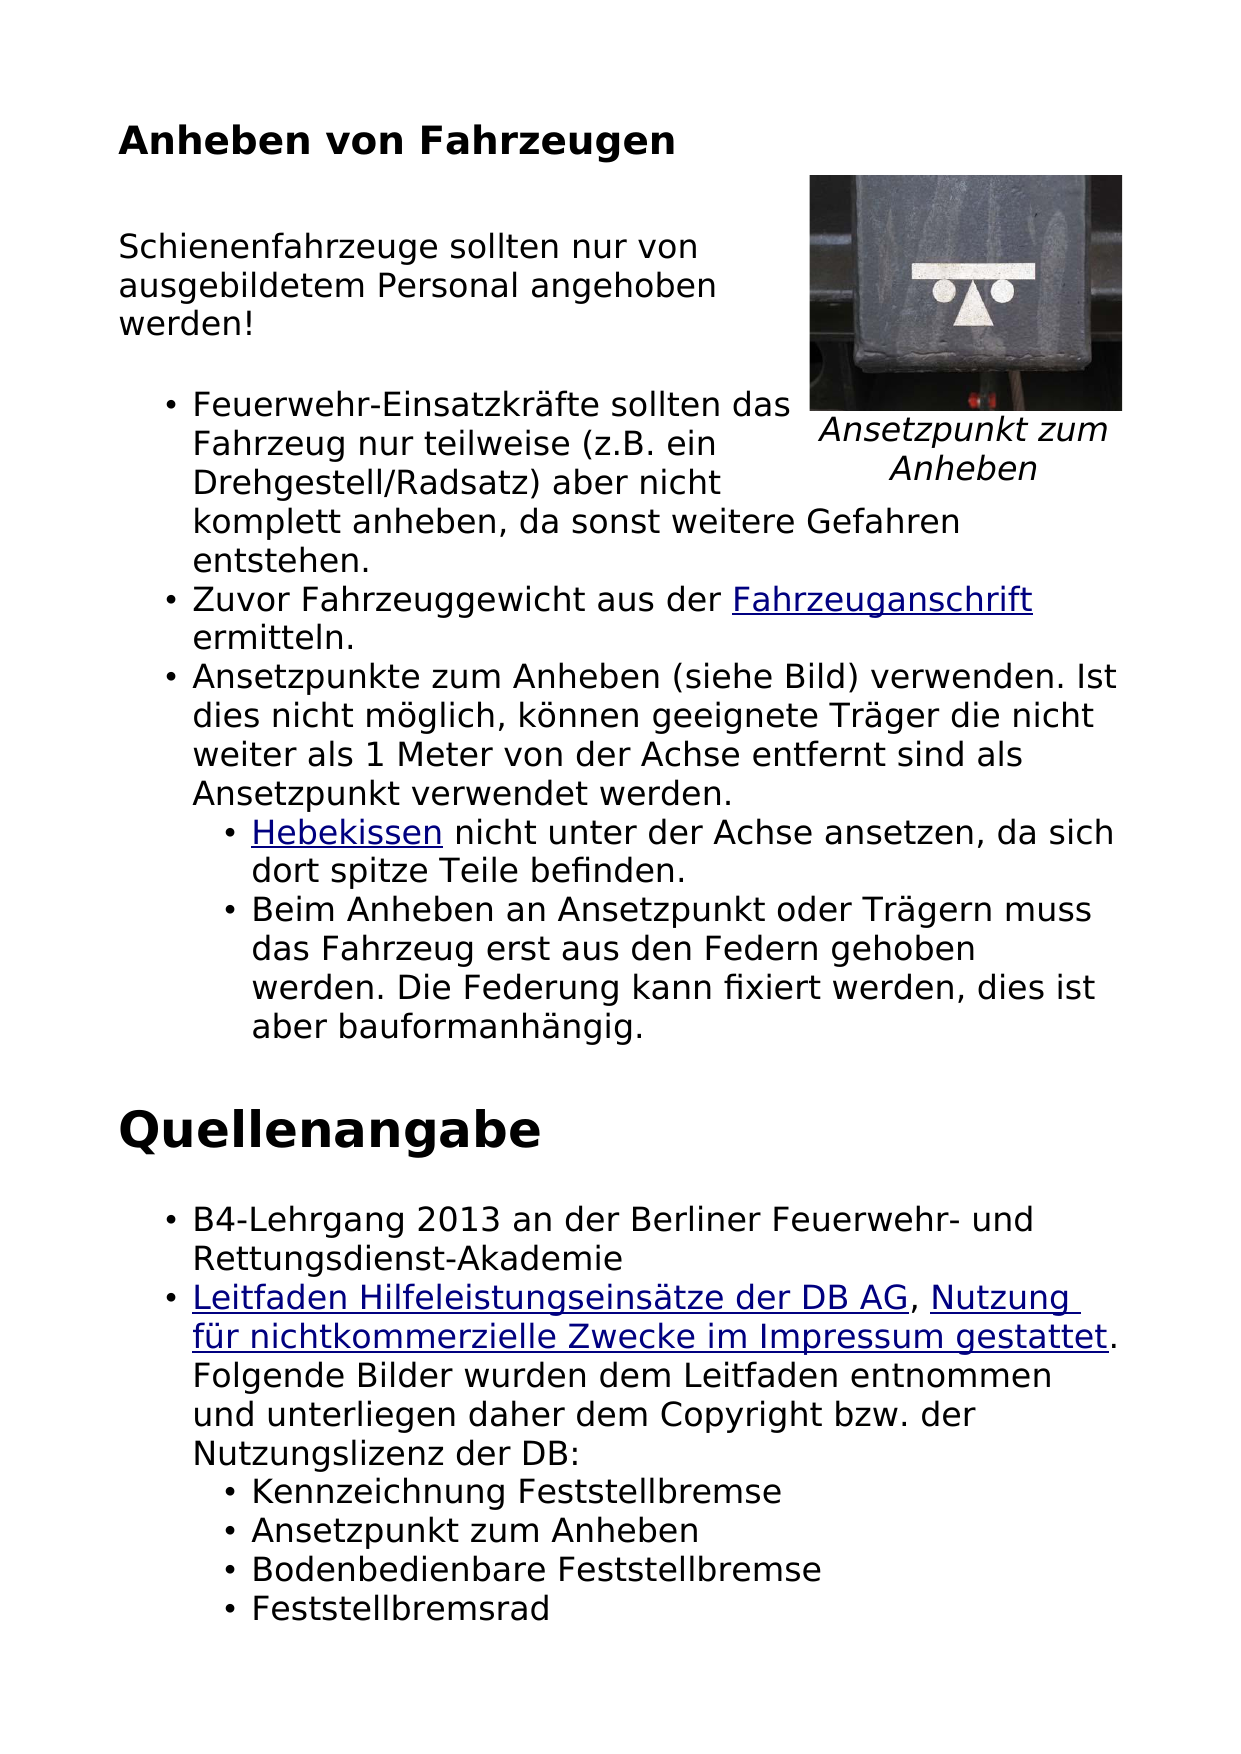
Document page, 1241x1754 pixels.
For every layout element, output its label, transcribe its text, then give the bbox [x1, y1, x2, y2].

subtitle Quellenangabe [118, 1101, 1122, 1159]
list Beim Anheben an Ansetzpunkt oder Trägern muss das Fahrzeug erst aus den Federn gehoben werden. Die Federung kann fixiert werden, dies ist aber bauformanhängig. [236, 891, 1122, 1046]
list Feststellbremsrad [236, 1589, 1122, 1628]
list Bodenbedienbare Feststellbremse [236, 1551, 1122, 1589]
list Feuerwehr-Einsatzkräfte sollten das Fahrzeug nur teilweise (z.B. ein Drehgestell/Radsatz) aber nicht komplett anheben, da sonst weitere Gefahren entstehen. [177, 386, 1122, 580]
picture [809, 175, 1123, 411]
list Ansetzpunkte zum Anheben (siehe Bild) verwenden. Ist dies nicht möglich, können geeignete Träger die nicht weiter als 1 Meter von der Achse entfernt sind als Ansetzpunkt verwendet werden. [177, 658, 1122, 813]
list Ansetzpunkt zum Anheben [236, 1512, 1122, 1551]
list B4-Lehrgang 2013 an der Berliner Feuerwehr- und Rettungsdienst-Akademie [177, 1201, 1122, 1279]
list Leitfaden Hilfeleistungseinsätze der DB AG, Nutzung für nichtkommerzielle Zwecke im Impressum gestattet. Folgende Bilder wurden dem Leitfaden entnommen und unterliegen daher dem Copyright bzw. der Nutzungslizenz der DB: [177, 1279, 1122, 1473]
text Schienenfahrzeuge sollten nur von ausgebildetem Personal angehoben werden! [118, 227, 809, 344]
list Zuvor Fahrzeuggewicht aus der Fahrzeuganschrift ermitteln. [177, 580, 1122, 658]
subtitle Anheben von Fahrzeugen [118, 118, 1122, 163]
list Kennzeichnung Feststellbremse [236, 1473, 1122, 1512]
list Hebekissen nicht unter der Achse ansetzen, da sich dort spitze Teile befinden. [236, 813, 1122, 891]
text Ansetzpunkt zum Anheben [809, 411, 1122, 488]
